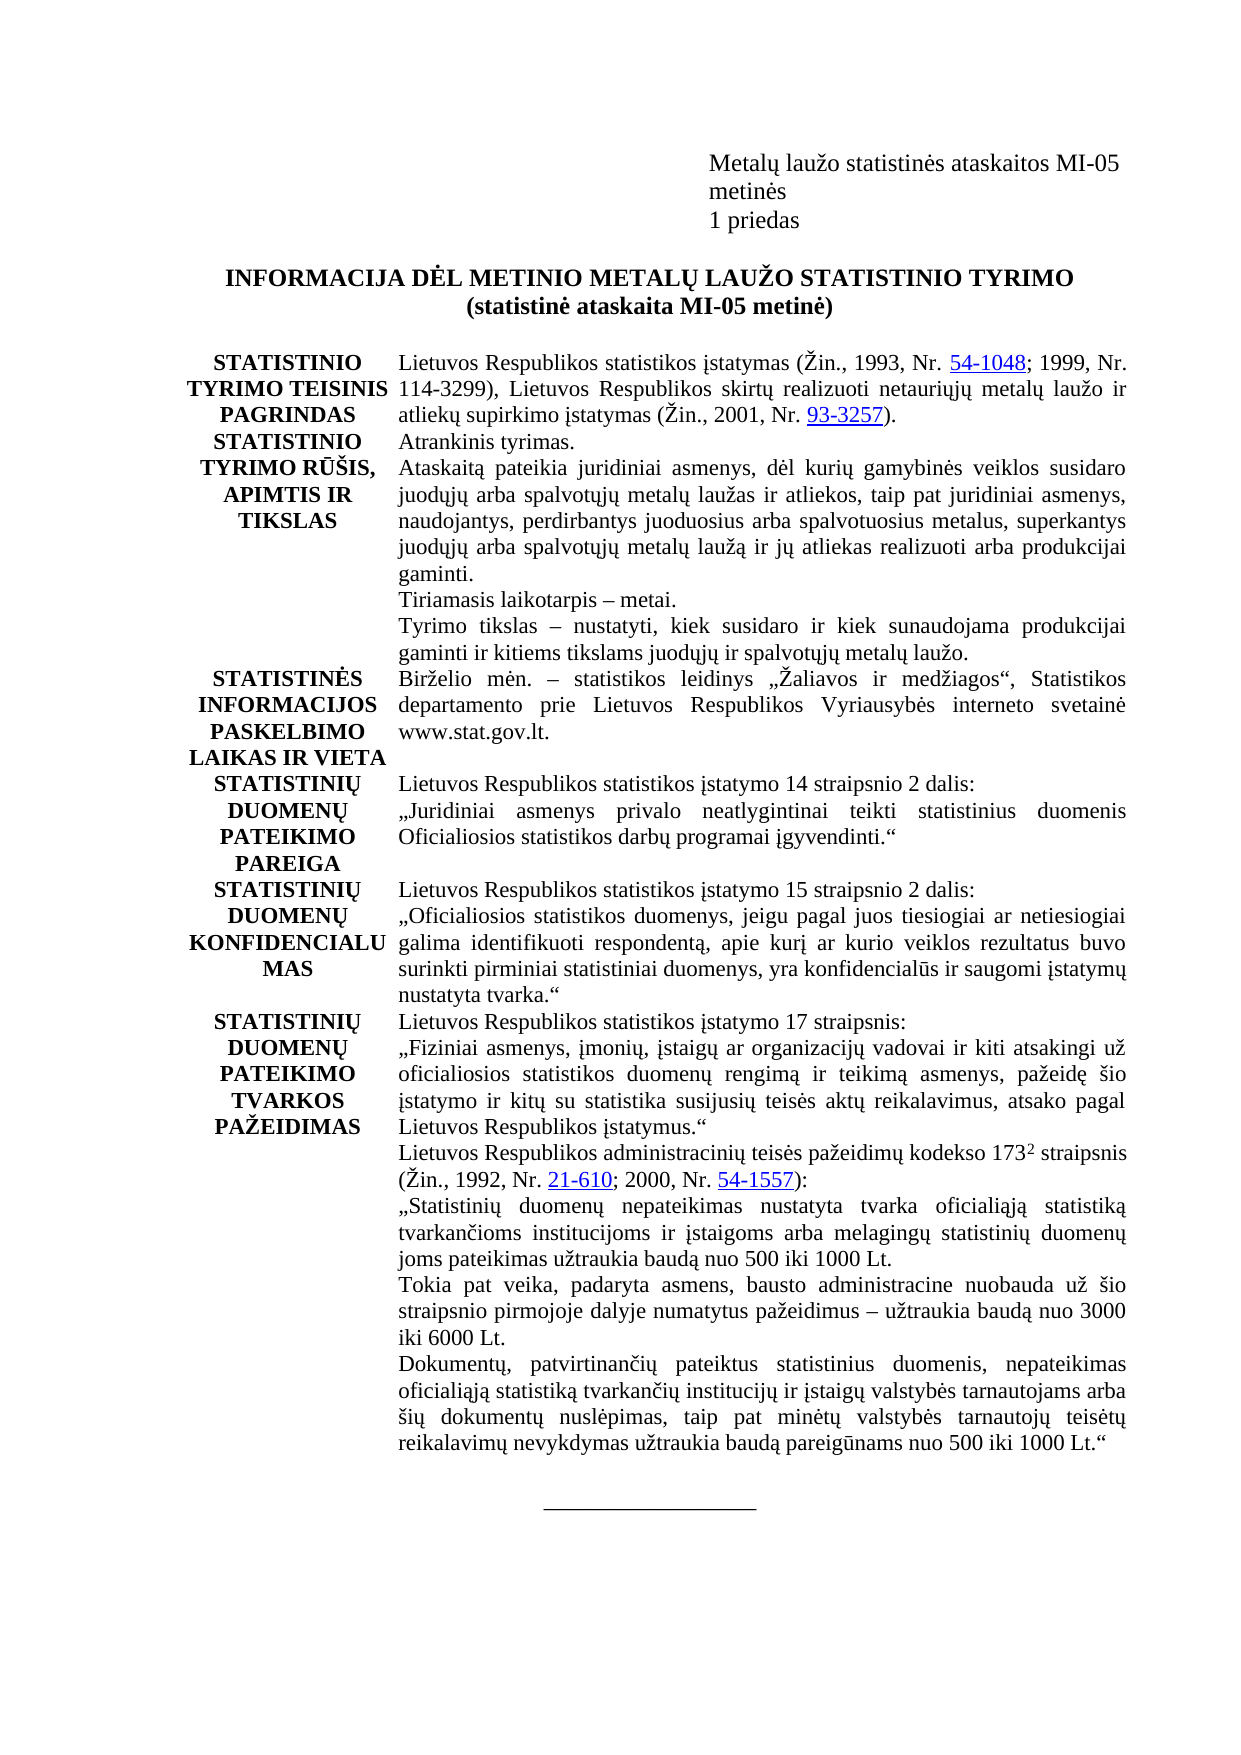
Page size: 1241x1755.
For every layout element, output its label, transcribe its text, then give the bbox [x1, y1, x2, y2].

text INFORMACIJA DĖL METINIO METALŲ LAUŽO STATISTINIO TYRIMO (statistinė ataskaita MI-05 metinė) [177, 263, 1122, 320]
table_cell STATISTINIO TYRIMO RŪŠIS, APIMTIS IR TIKSLAS [181, 428, 394, 665]
table_cell STATISTINIŲ DUOMENŲ PATEIKIMO TVARKOS PAŽEIDIMAS [181, 1008, 394, 1456]
text Metalų laužo statistinės ataskaitos MI-05 [177, 148, 1122, 176]
table_cell Lietuvos Respublikos statistikos įstatymo 14 straipsnio 2 dalis: „Juridiniai asmenys privalo neatlygintinai teikti statistinius duomenis Oficialiosios statistikos darbų programai įgyvendinti.“ [394, 771, 1131, 876]
table_cell Birželio mėn. – statistikos leidinys „Žaliavos ir medžiagos“, Statistikos departamento prie Lietuvos Respublikos Vyriausybės interneto svetainė www.stat.gov.lt. [394, 665, 1131, 771]
text metinės [177, 176, 1122, 205]
table_cell STATISTINIŲ DUOMENŲ KONFIDENCIALUMAS [181, 876, 394, 1008]
text _________________ [177, 1484, 1122, 1513]
text 1 priedas [177, 205, 1122, 234]
